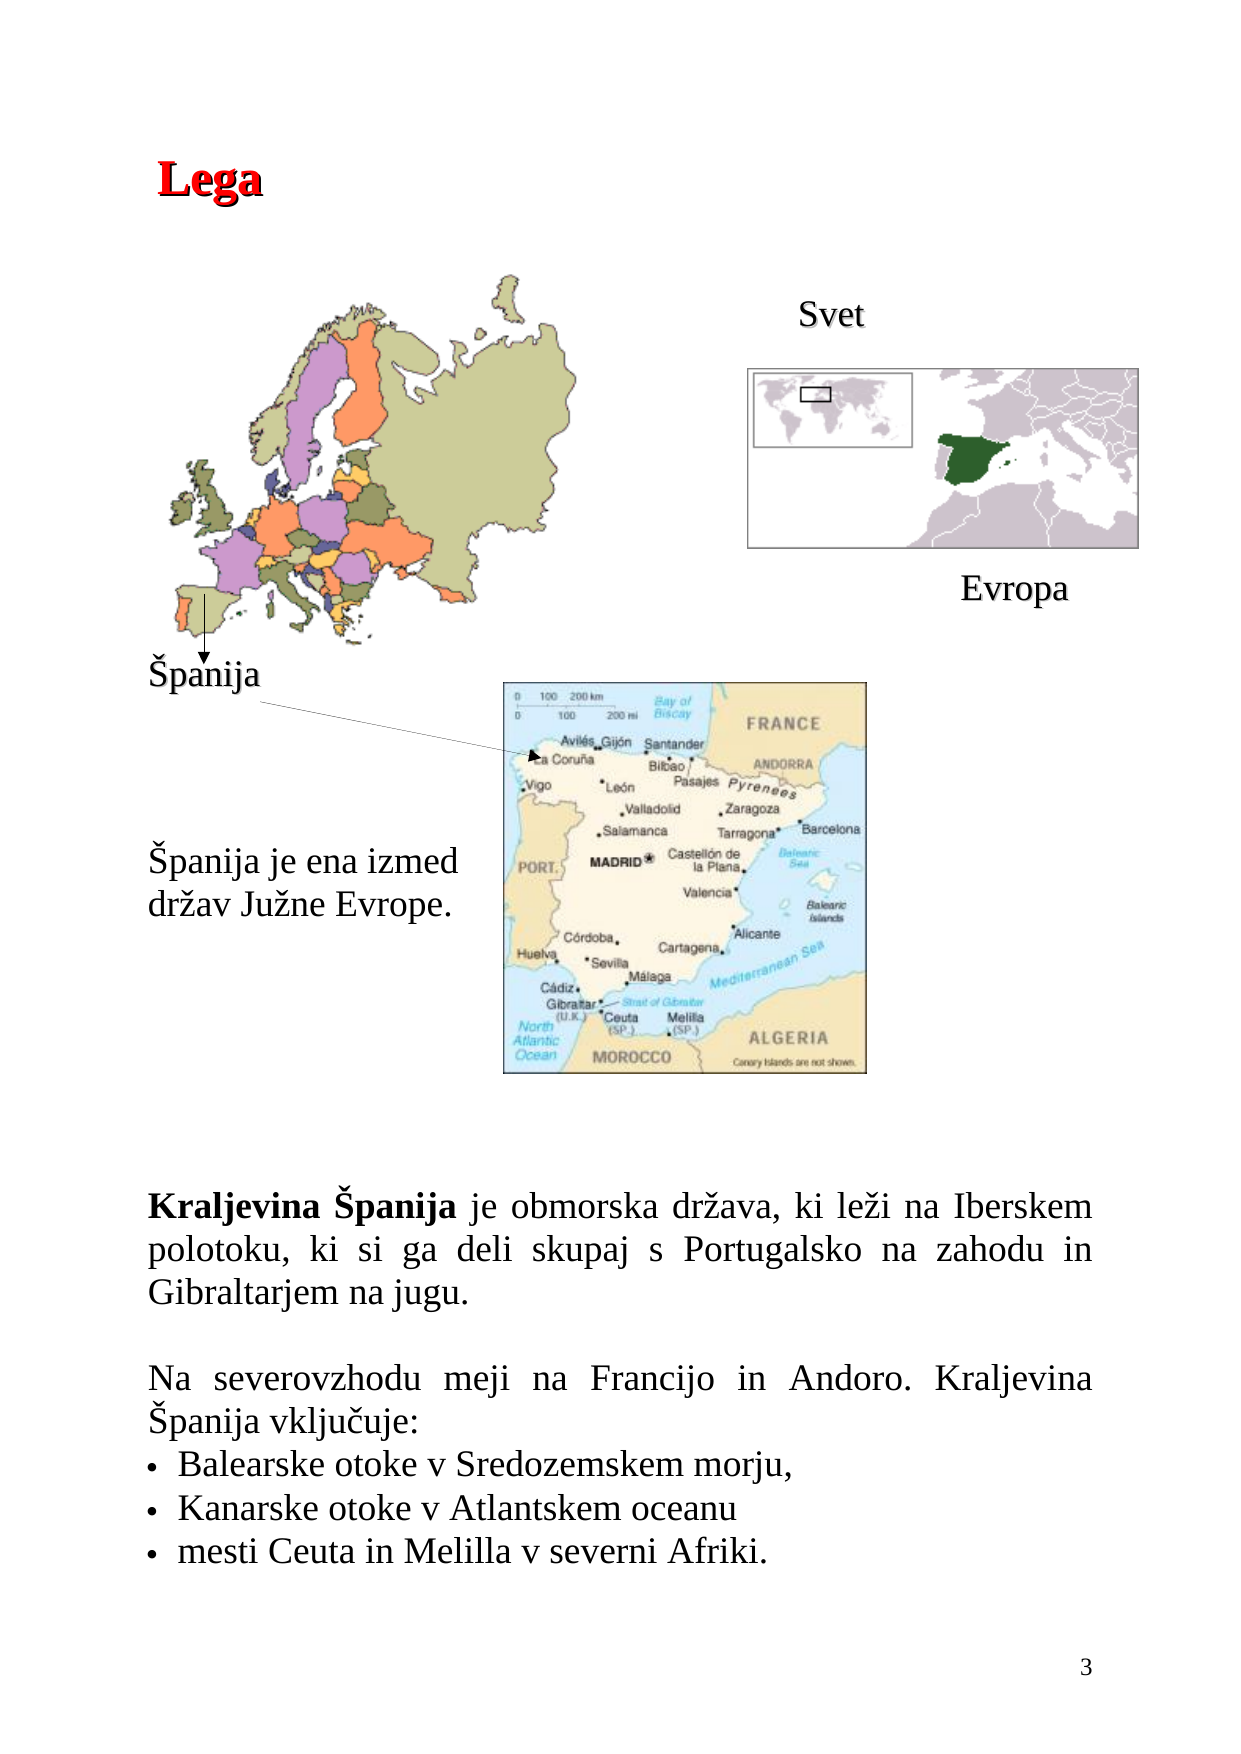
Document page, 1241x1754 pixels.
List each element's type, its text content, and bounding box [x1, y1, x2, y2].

text [148, 292, 166, 335]
text [148, 565, 166, 608]
list Balearske otoke v Sredozemskem morju, [148, 1442, 1093, 1485]
text Lega [148, 148, 1093, 205]
text držav Južne Evrope. [148, 881, 503, 924]
list Kanarske otoke v Atlantskem oceanu [148, 1485, 1093, 1528]
text Španija je ena izmed [148, 838, 503, 881]
picture [166, 270, 578, 651]
picture [503, 682, 867, 1074]
text Španija [148, 651, 1093, 694]
text Na severovzhodu meji na Francijo in Andoro. Kraljevina Španija vključuje: [148, 1356, 1093, 1442]
picture [747, 368, 1139, 549]
text Svet [578, 292, 1093, 335]
text [867, 881, 1093, 924]
text Kraljevina Španija je obmorska država, ki leži na Iberskem polotoku, ki si ga deli skupaj s Portugalsko na zahodu in Gibraltarjem na jugu. [148, 1183, 1093, 1312]
list mesti Ceuta in Melilla v severni Afriki. [148, 1528, 1093, 1571]
text [867, 838, 1093, 881]
text Evropa [578, 565, 1093, 608]
